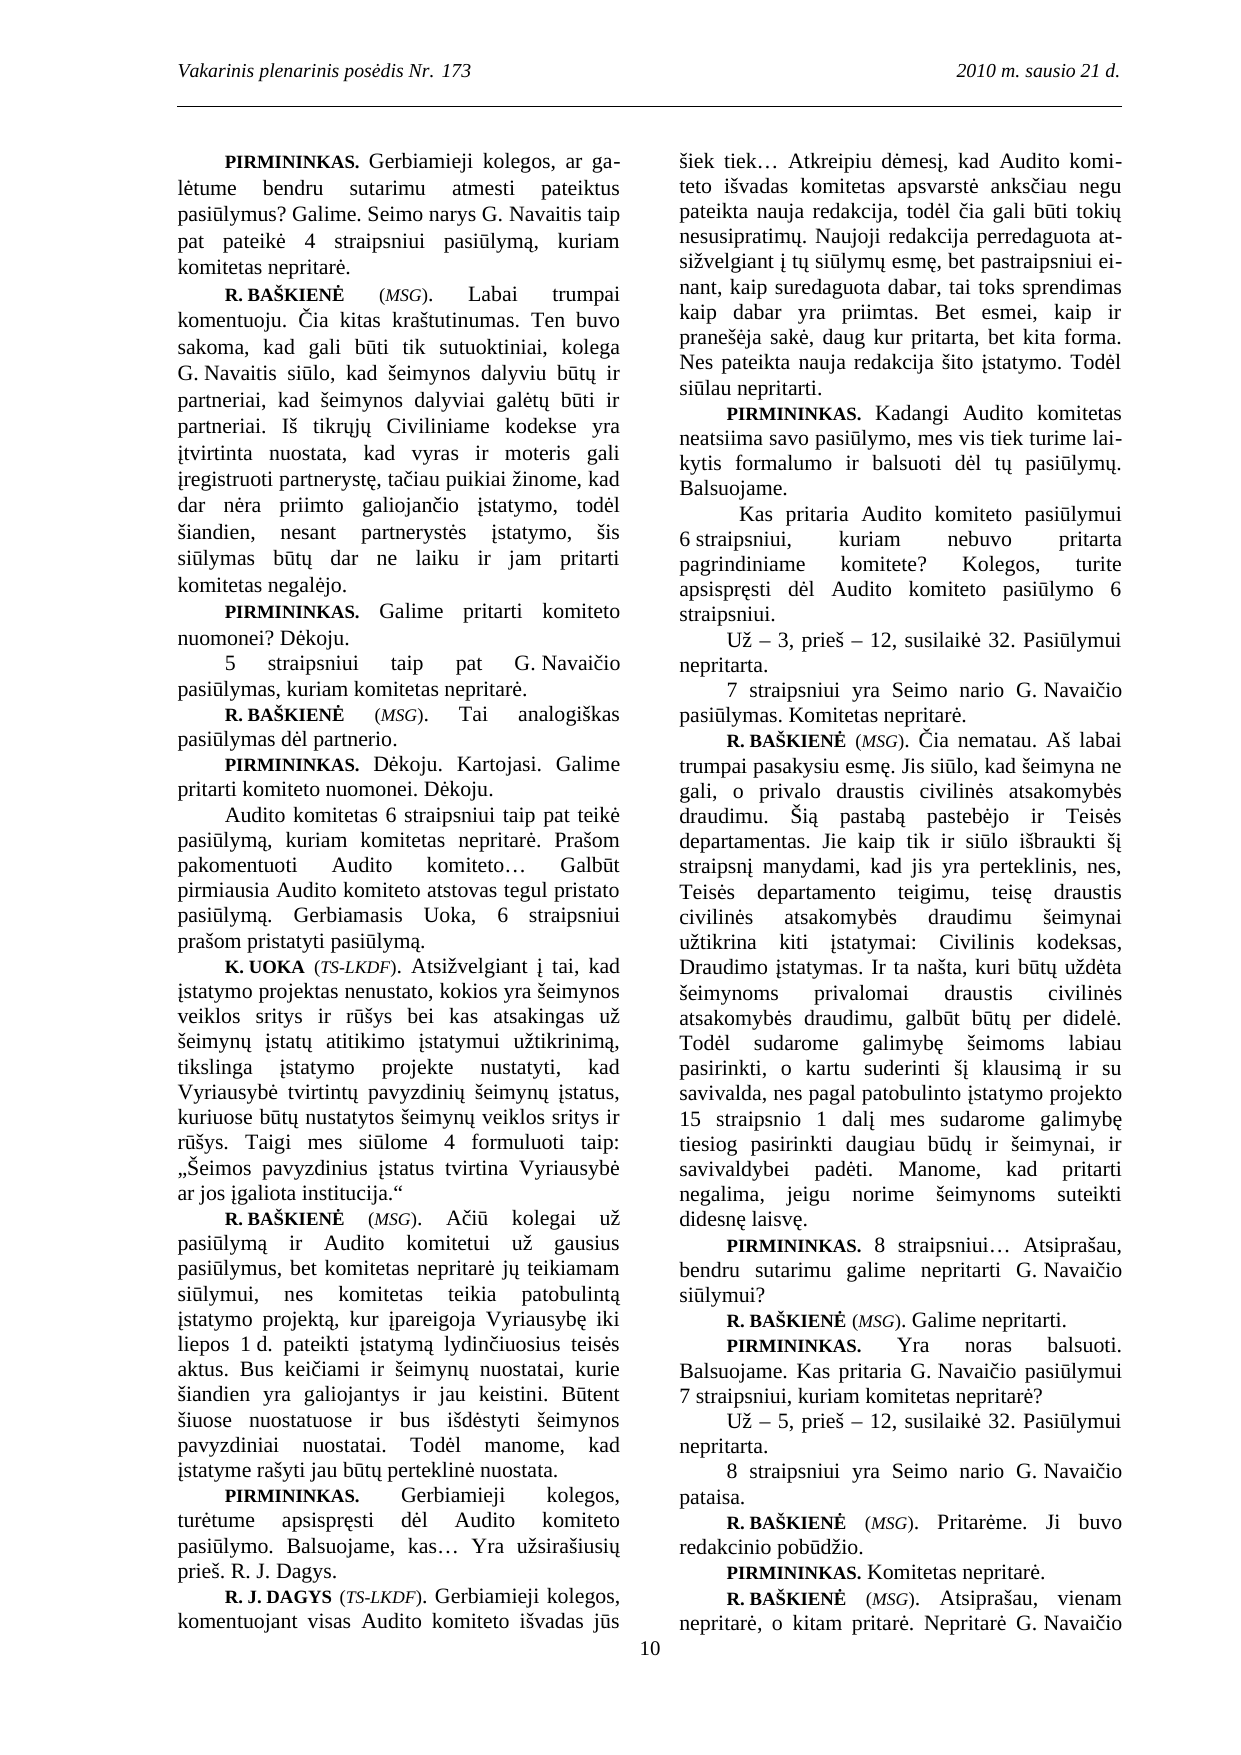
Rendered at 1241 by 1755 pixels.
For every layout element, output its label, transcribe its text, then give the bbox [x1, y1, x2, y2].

text PIRMININKAS. Kadangi Audito komitetas neatsiima savo pasiūlymo, mes vis tiek turime lai­kytis formalumo ir balsuoti dėl tų pasiūlymų. Balsuojame. [679, 400, 1122, 501]
text PIRMININKAS. Gerbiamieji kolegos, turėtume apsispręsti dėl Audito komiteto pasiūlymo. Bal­suojame, kas… Yra užsirašiusių prieš. R. J. Dagys. [177, 1482, 620, 1583]
text PIRMININKAS. 8 straipsniui… Atsiprašau, bendru sutarimu galime nepritarti G. Navaičio siūlymui? [679, 1232, 1122, 1307]
text PIRMININKAS. Dėkoju. Kartojasi. Galime pritarti komiteto nuomonei. Dėkoju. [177, 751, 620, 802]
text Už – 3, prieš – 12, susilaikė 32. Pasiūlymui nepritarta. [679, 627, 1122, 677]
text Už – 5, prieš – 12, susilaikė 32. Pasiūlymui nepritarta. [679, 1408, 1122, 1458]
text K. UOKA (TS-LKDF). Atsižvelgiant į tai, kad įstatymo projektas nenustato, kokios yra šeimynos veiklos sritys ir rūšys bei kas atsakingas už šeimynų įstatų atitikimo įstatymui užtikrinimą, tikslinga įstatymo projekte nustatyti, kad Vyriausybė tvirtintų pavyzdinių šeimynų įstatus, kuriuose būtų nu­statytos šeimynų veiklos sritys ir rūšys. Taigi mes siūlome 4 formuluoti taip: „Šeimos pavyzdinius įstatus tvirtina Vyriausybė ar jos įgaliota institucija.“ [177, 953, 620, 1205]
text R. BAŠKIENĖ (MSG). Labai trumpai komentuoju. Čia kitas kraštutinumas. Ten buvo sakoma, kad gali būti tik sutuoktiniai, kolega G. Navaitis siūlo, kad šeimynos dalyviu būtų ir partneriai, kad šeimynos dalyviai galėtų būti ir partneriai. Iš tikrųjų Civiliniame kodekse yra įtvirtinta nuostata, kad vyras ir moteris gali įregistruoti partnerystę, tačiau puikiai žinome, kad dar nėra priimto galiojančio įstatymo, todėl šiandien, nesant partnerystės įstatymo, šis siūlymas būtų dar ne laiku ir jam pritarti komitetas negalėjo. [177, 280, 620, 597]
text PIRMININKAS. Gerbiamieji kolegos, ar ga­lėtume bendru sutarimu atmesti pateiktus pasiūlymus? Galime. Seimo narys G. Navaitis taip pat pa­teikė 4 straipsniui pasiūlymą, kuriam komitetas nepritarė. [177, 148, 620, 280]
text R. BAŠKIENĖ (MSG). Pritarėme. Ji buvo redakcinio pobūdžio. [679, 1509, 1122, 1559]
text PIRMININKAS. Galime pritarti komiteto nuo­monei? Dėkoju. [177, 597, 620, 650]
text R. BAŠKIENĖ (MSG). Čia nematau. Aš labai trumpai pasakysiu esmę. Jis siūlo, kad šeimyna ne gali, o privalo draustis civilinės atsakomybės drau­dimu. Šią pastabą pastebėjo ir Teisės departamentas. Jie kaip tik ir siūlo išbraukti šį straipsnį manydami, kad jis yra perteklinis, nes, Teisės departamento teigimu, teisę draustis civilinės atsakomybės draudimu šeimynai užtikrina kiti įsta­­tymai: Civilinis kodeksas, Draudimo įstatymas. Ir ta našta, kuri būtų uždėta šeimynoms privalomai drau­stis civilinės atsakomybės draudimu, galbūt būtų per didelė. Todėl sudarome galimybę šeimoms labiau pasirinkti, o kartu suderinti šį klausimą ir su savivalda, nes pagal patobulinto įsta­tymo projekto 15 straipsnio 1 dalį mes sudarome ga­limybę tiesiog pasirinkti daugiau būdų ir šeimynai, ir savivaldybei padėti. Manome, kad pritarti negalima, jeigu norime šeimynoms suteikti didesnę laisvę. [679, 727, 1122, 1232]
text R. BAŠKIENĖ (MSG). Ačiū kolegai už pasiūlymą ir Audito komitetui už gausius pasiūlymus, bet komitetas nepritarė jų teikiamam siūlymui, nes komitetas teikia patobulintą įstatymo projektą, kur įpareigoja Vyriausybę iki liepos 1 d. pateikti įstatymą lydinčiuosius teisės aktus. Bus keičiami ir šeimynų nuostatai, kurie šiandien yra galiojantys ir jau keistini. Būtent šiuose nuostatuose ir bus išdėstyti šeimynos pavyzdiniai nuostatai. Todėl manome, kad įstatyme rašyti jau būtų perteklinė nuostata. [177, 1205, 620, 1482]
text 8 straipsniui yra Seimo nario G. Navaičio pataisa. [679, 1458, 1122, 1509]
text 7 straipsniui yra Seimo nario G. Navaičio pa­siūlymas. Komitetas nepritarė. [679, 677, 1122, 727]
text PIRMININKAS. Yra noras balsuoti. Balsuojame. Kas pritaria G. Navaičio pasiūlymui 7 strai­psniui, kuriam komitetas nepritarė? [679, 1332, 1122, 1408]
text 5 straipsniui taip pat G. Navaičio pasiūlymas, kuriam komitetas nepritarė. [177, 650, 620, 701]
text R. BAŠKIENĖ (MSG). Atsiprašau, vienam nepritarė, o kitam pritarė. Nepritarė G. Navaičio [679, 1584, 1122, 1635]
text Audito komitetas 6 straipsniui taip pat teikė pasiūlymą, kuriam komitetas nepritarė. Prašom pakomentuoti Audito komiteto… Galbūt pirmiausia Audito komiteto atstovas tegul pristato pasiūlymą. Gerbiamasis Uoka, 6 straipsniui prašom pri­statyti pasiūlymą. [177, 802, 620, 953]
text Kas pritaria Audito komiteto pasiūlymui 6 straipsniui, kuriam nebuvo pritarta pagrindiniame komitete? Kolegos, turite apsispręsti dėl Audito komiteto pasiūlymo 6 straipsniui. [679, 501, 1122, 627]
text PIRMININKAS. Komitetas nepritarė. [679, 1559, 1122, 1584]
text R. BAŠKIENĖ (MSG). Galime nepritarti. [679, 1307, 1122, 1332]
text R. J. DAGYS (TS-LKDF). Gerbiamieji kolegos, komentuojant visas Audito komiteto išvadas jūs [177, 1583, 620, 1633]
text šiek tiek… Atkreipiu dėmesį, kad Audito komi­teto išvadas komitetas apsvarstė anksčiau negu pateikta nauja redakcija, todėl čia gali būti tokių nesusipratimų. Naujoji redakcija perredaguota at­si­žvelgiant į tų siūlymų esmę, bet pastraipsniui ei­nant, kaip suredaguota dabar, tai toks sprendimas kaip dabar yra priimtas. Bet esmei, kaip ir pranešėja sakė, daug kur pritarta, bet kita forma. Nes pateikta nauja redakcija šito įstatymo. Todėl siūlau nepritarti. [679, 148, 1122, 400]
text R. BAŠKIENĖ (MSG). Tai analogiškas pasiūlymas dėl partnerio. [177, 701, 620, 751]
